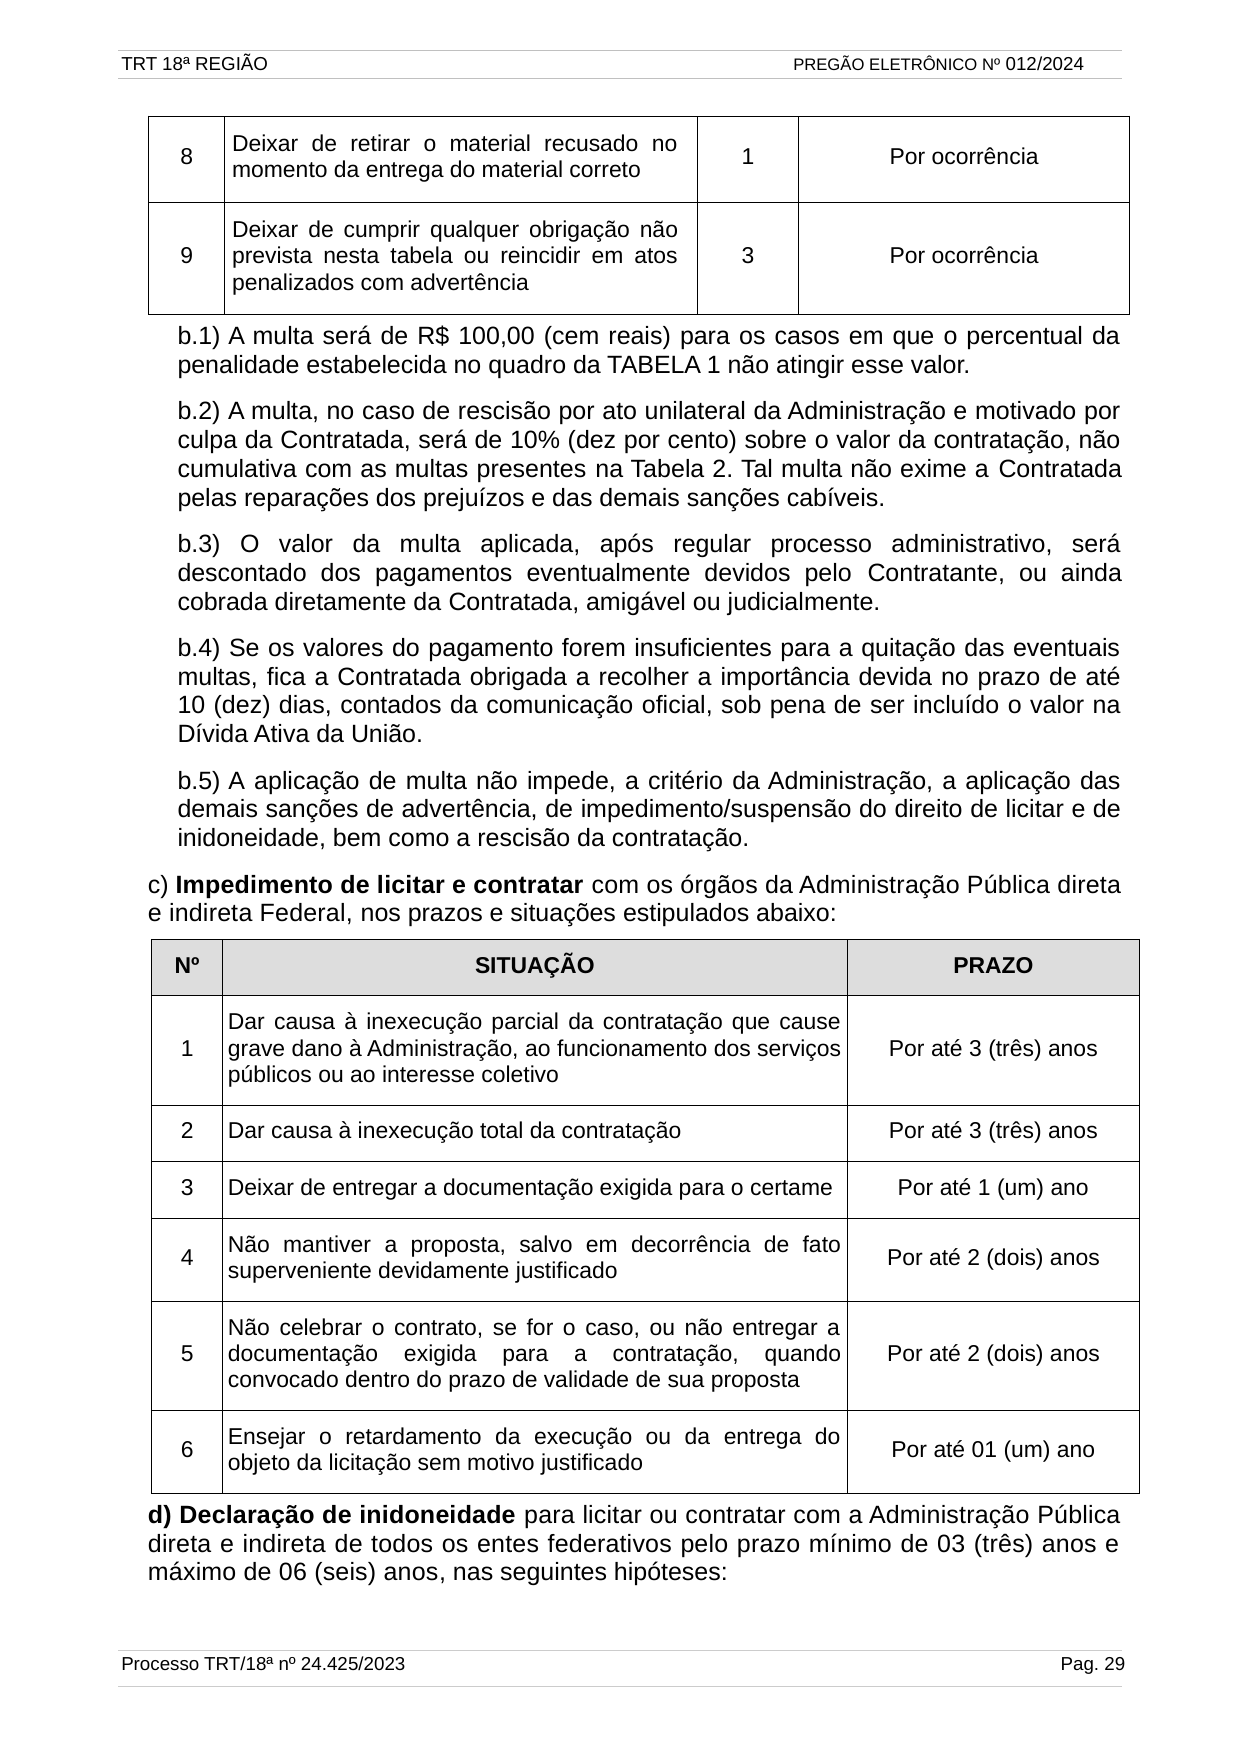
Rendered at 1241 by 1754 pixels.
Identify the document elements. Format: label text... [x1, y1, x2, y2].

table_cell Não celebrar o contrato, se for o caso, ou não entregar a documentação exigida para a contratação, quando convocado dentro do prazo de validade de sua proposta [223, 1302, 847, 1410]
table_cell Por até 2 (dois) anos [848, 1302, 1139, 1410]
table_cell 1 [152, 996, 222, 1105]
table_header Nº [152, 940, 222, 995]
table_cell Deixar de retirar o material recusado no momento da entrega do material correto [225, 117, 697, 202]
text b.2) A multa, no caso de rescisão por ato unilateral da Administração e motivado por culpa da Contratada, será de 10% (dez por cento) sobre o valor da contratação, não cumulativa com as multas presentes na Tabela 2. Tal multa não exime a Contratada pelas reparações dos prejuízos e das demais sanções cabíveis. [177, 396, 1122, 511]
text b.1) A multa será de R$ 100,00 (cem reais) para os casos em que o percentual da penalidade estabelecida no quadro da TABELA 1 não atingir esse valor. [177, 321, 1122, 378]
table_header PRAZO [848, 940, 1139, 995]
table_cell Por ocorrência [799, 117, 1129, 202]
table_cell Por até 3 (três) anos [848, 1106, 1139, 1161]
table_cell Por até 01 (um) ano [848, 1411, 1139, 1493]
table_cell 6 [152, 1411, 222, 1493]
table_cell Por até 2 (dois) anos [848, 1219, 1139, 1301]
table_cell 9 [149, 203, 224, 314]
table_cell Por até 1 (um) ano [848, 1162, 1139, 1218]
table_cell Deixar de entregar a documentação exigida para o certame [223, 1162, 847, 1218]
table_cell 1 [698, 117, 798, 202]
table_cell Dar causa à inexecução parcial da contratação que cause grave dano à Administração, ao funcionamento dos serviços públicos ou ao interesse coletivo [223, 996, 847, 1105]
table_cell Por até 3 (três) anos [848, 996, 1139, 1105]
table_cell 3 [152, 1162, 222, 1218]
table_cell 4 [152, 1219, 222, 1301]
text b.5) A aplicação de multa não impede, a critério da Administração, a aplicação das demais sanções de advertência, de impedimento/suspensão do direito de licitar e de inidoneidade, bem como a rescisão da contratação. [177, 766, 1122, 852]
table_cell 2 [152, 1106, 222, 1161]
table_cell Ensejar o retardamento da execução ou da entrega do objeto da licitação sem motivo justificado [223, 1411, 847, 1493]
table_cell 3 [698, 203, 798, 314]
table_header SITUAÇÃO [223, 940, 847, 995]
text b.3) O valor da multa aplicada, após regular processo administrativo, será descontado dos pagamentos eventualmente devidos pelo Contratante, ou ainda cobrada diretamente da Contratada, amigável ou judicialmente. [177, 529, 1122, 615]
text c) Impedimento de licitar e contratar com os órgãos da Administração Pública direta e indireta Federal, nos prazos e situações estipulados abaixo: [148, 869, 1122, 927]
text d) Declaração de inidoneidade para licitar ou contratar com a Administração Pública direta e indireta de todos os entes federativos pelo prazo mínimo de 03 (três) anos e máximo de 06 (seis) anos, nas seguintes hipóteses: [148, 1500, 1122, 1586]
table_cell 5 [152, 1302, 222, 1410]
text b.4) Se os valores do pagamento forem insuficientes para a quitação das eventuais multas, fica a Contratada obrigada a recolher a importância devida no prazo de até 10 (dez) dias, contados da comunicação oficial, sob pena de ser incluído o valor na Dívida Ativa da União. [177, 633, 1122, 748]
table_cell Não mantiver a proposta, salvo em decorrência de fato superveniente devidamente justificado [223, 1219, 847, 1301]
table_cell Por ocorrência [799, 203, 1129, 314]
table_cell 8 [149, 117, 224, 202]
table_cell Dar causa à inexecução total da contratação [223, 1106, 847, 1161]
table_cell Deixar de cumprir qualquer obrigação não prevista nesta tabela ou reincidir em atos penalizados com advertência [225, 203, 697, 314]
